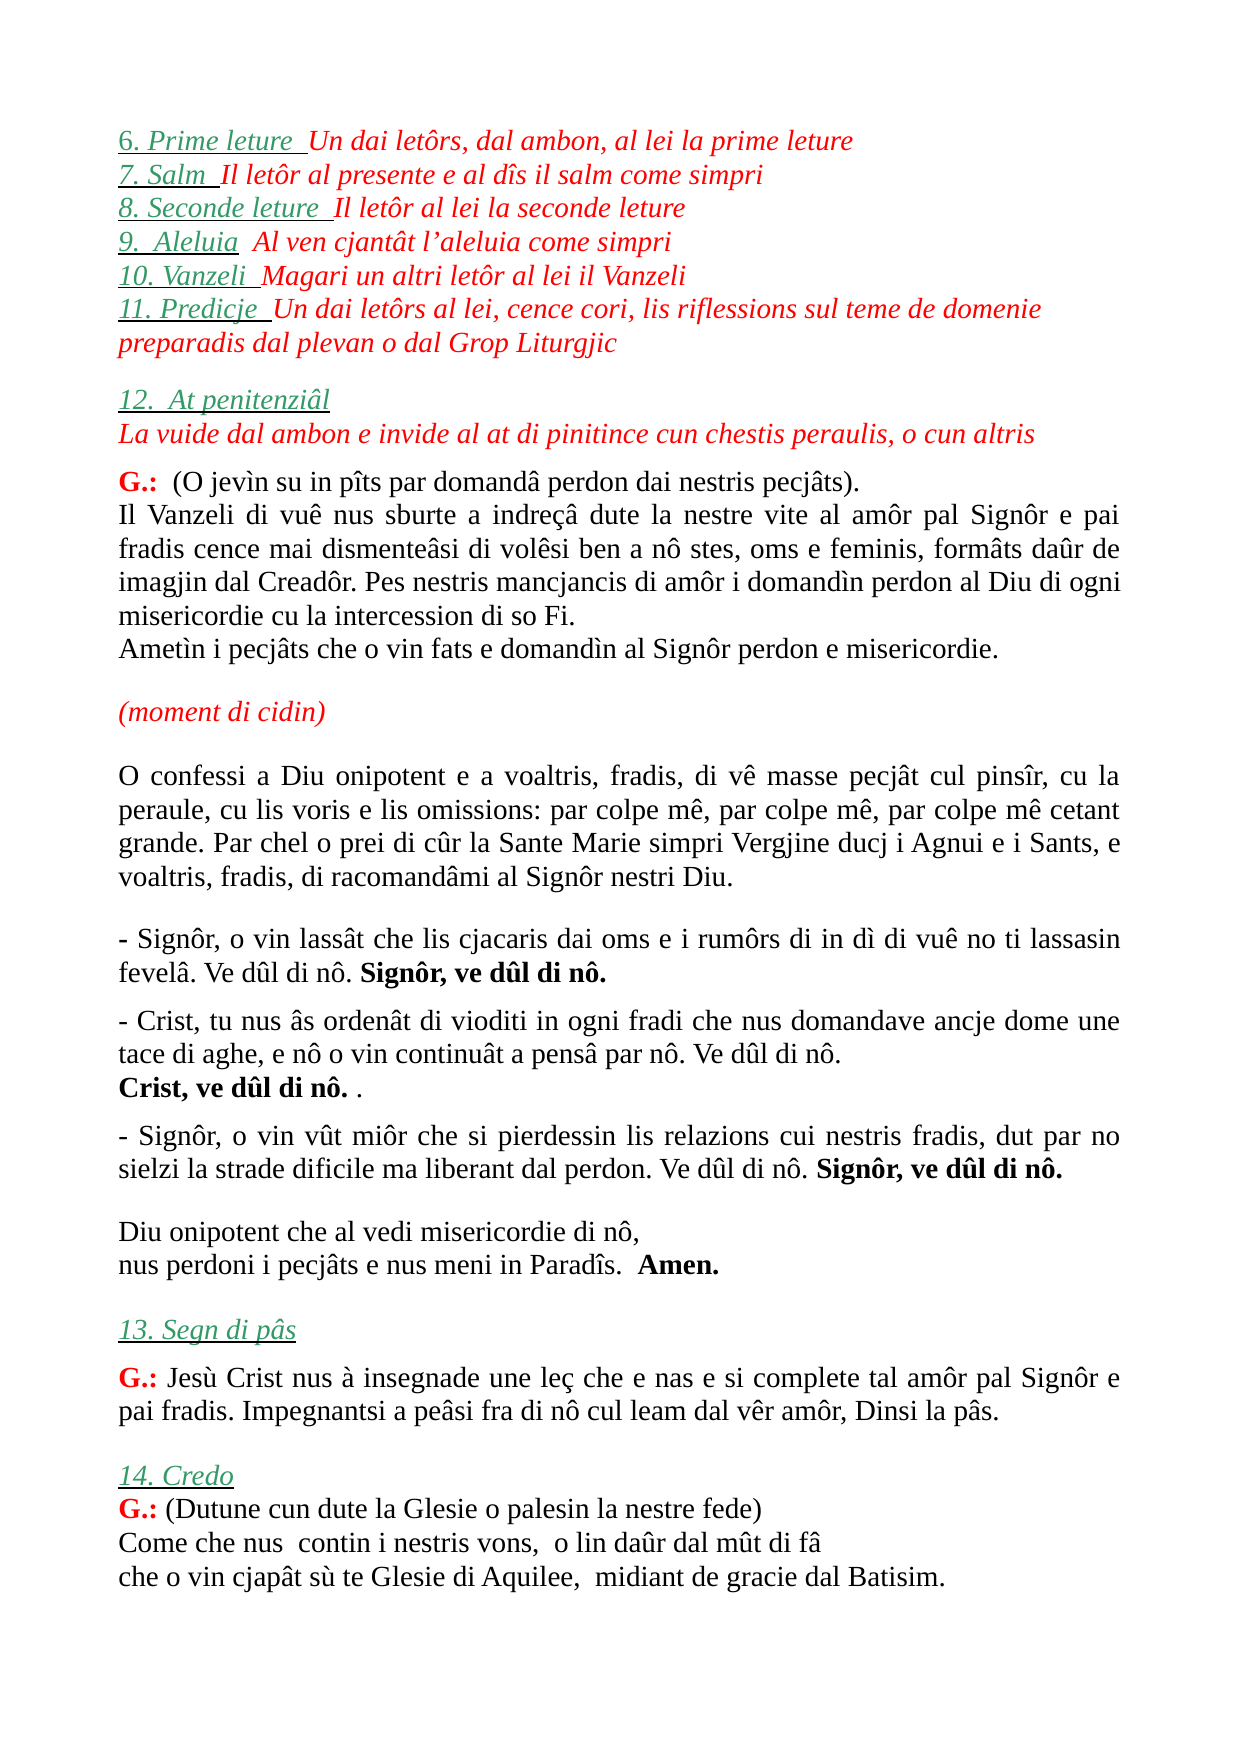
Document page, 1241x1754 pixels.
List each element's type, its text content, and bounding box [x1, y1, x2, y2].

text 8. Seconde leture Il letôr al lei la seconde leture [118, 191, 1122, 224]
text Diu onipotent che al vedi misericordie di nô, [118, 1214, 1122, 1247]
text 7. Salm Il letôr al presente e al dîs il salm come simpri [118, 157, 1122, 191]
text - Signôr, o vin lassât che lis cjacaris dai oms e i rumôrs di in dì di vuê no ti lassasin fevelâ. Ve dûl di nô. Signôr, ve dûl di nô. [118, 921, 1122, 988]
text 14. Credo [118, 1458, 1122, 1492]
text G.: (Dutune cun dute la Glesie o palesin la nestre fede) [118, 1492, 1122, 1525]
text 11. Predicje Un dai letôrs al lei, cence cori, lis riflessions sul teme de domenie preparadis dal plevan o dal Grop Liturgjic [118, 291, 1122, 358]
text O confessi a Diu onipotent e a voaltris, fradis, di vê masse pecjât cul pinsîr, cu la peraule, cu lis voris e lis omissions: par colpe mê, par colpe mê, par colpe mê cetant grande. Par chel o prei di cûr la Sante Marie simpri Vergjine ducj i Agnui e i Sants, e voaltris, fradis, di racomandâmi al Signôr nestri Diu. [118, 758, 1122, 893]
text - Crist, tu nus âs ordenât di vioditi in ogni fradi che nus domandave ancje dome une tace di aghe, e nô o vin continuât a pensâ par nô. Ve dûl di nô. [118, 1003, 1122, 1070]
text 12. At penitenziâl [118, 382, 1122, 416]
text 6. Prime leture Un dai letôrs, dal ambon, al lei la prime leture [118, 123, 1122, 157]
text Come che nus contin i nestris vons, o lin daûr dal mût di fâ [118, 1525, 1122, 1559]
text G.: (O jevìn su in pîts par domandâ perdon dai nestris pecjâts). [118, 464, 1122, 497]
text G.: Jesù Crist nus à insegnade une leç che e nas e si complete tal amôr pal Signôr e pai fradis. Impegnantsi a peâsi fra di nô cul leam dal vêr amôr, Dinsi la pâs. [118, 1360, 1122, 1427]
text che o vin cjapât sù te Glesie di Aquilee, midiant de gracie dal Batisim. [118, 1559, 1122, 1592]
text Il Vanzeli di vuê nus sburte a indreçâ dute la nestre vite al amôr pal Signôr e pai fradis cence mai dismenteâsi di volêsi ben a nô stes, oms e feminis, formâts daûr de imagjin dal Creadôr. Pes nestris mancjancis di amôr i domandìn perdon al Diu di ogni misericordie cu la intercession di so Fi. [118, 497, 1122, 631]
text - Signôr, o vin vût miôr che si pierdessin lis relazions cui nestris fradis, dut par no sielzi la strade dificile ma liberant dal perdon. Ve dûl di nô. Signôr, ve dûl di nô. [118, 1118, 1122, 1185]
text nus perdoni i pecjâts e nus meni in Paradîs. Amen. [118, 1247, 1122, 1281]
text (moment di cidin) [118, 694, 1122, 727]
text 9. Aleluia Al ven cjantât l’aleluia come simpri [118, 224, 1122, 258]
text 13. Segn di pâs [118, 1312, 1122, 1345]
text La vuide dal ambon e invide al at di pinitince cun chestis peraulis, o cun altris [118, 416, 1122, 449]
text 10. Vanzeli Magari un altri letôr al lei il Vanzeli [118, 258, 1122, 291]
text Crist, ve dûl di nô. . [118, 1070, 1122, 1103]
text Ametìn i pecjâts che o vin fats e domandìn al Signôr perdon e misericordie. [118, 631, 1122, 665]
